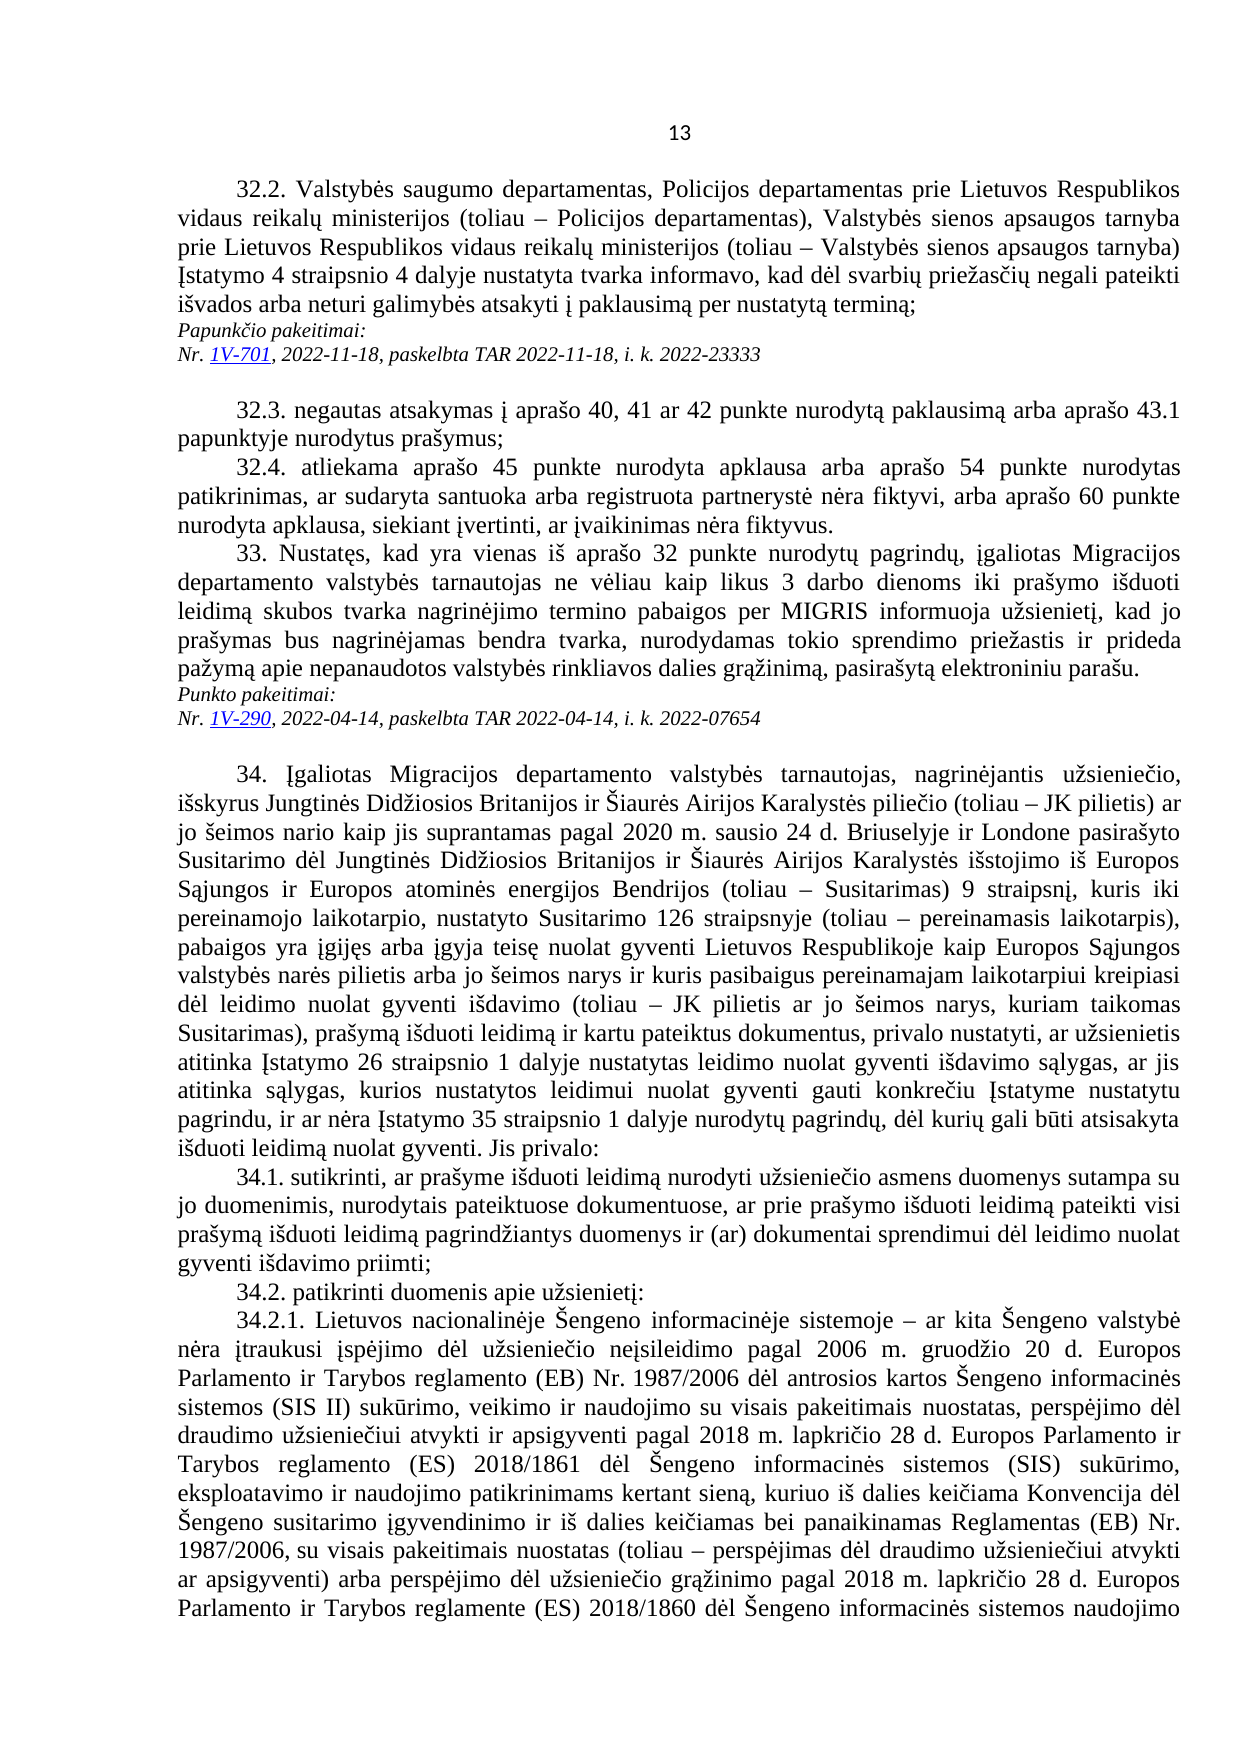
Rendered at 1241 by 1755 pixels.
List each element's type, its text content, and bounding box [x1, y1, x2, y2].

text Nr. 1V-290, 2022-04-14, paskelbta TAR 2022-04-14, i. k. 2022-07654 [177, 706, 1181, 730]
text Nr. 1V-701, 2022-11-18, paskelbta TAR 2022-11-18, i. k. 2022-23333 [177, 342, 1181, 366]
text Papunkčio pakeitimai: [177, 318, 1181, 342]
text 34.2. patikrinti duomenis apie užsienietį: [177, 1277, 1181, 1305]
text 33. Nustatęs, kad yra vienas iš aprašo 32 punkte nurodytų pagrindų, įgaliotas Migracijos departamento valstybės tarnautojas ne vėliau kaip likus 3 darbo dienoms iki prašymo išduoti leidimą skubos tvarka nagrinėjimo termino pabaigos per MIGRIS informuoja užsienietį, kad jo prašymas bus nagrinėjamas bendra tvarka, nurodydamas tokio sprendimo priežastis ir prideda pažymą apie nepanaudotos valstybės rinkliavos dalies grąžinimą, pasirašytą elektroniniu parašu. [177, 538, 1181, 682]
text 32.3. negautas atsakymas į aprašo 40, 41 ar 42 punkte nurodytą paklausimą arba aprašo 43.1 papunktyje nurodytus prašymus; [177, 395, 1181, 452]
text 32.2. Valstybės saugumo departamentas, Policijos departamentas prie Lietuvos Respublikos vidaus reikalų ministerijos (toliau – Policijos departamentas), Valstybės sienos apsaugos tarnyba prie Lietuvos Respublikos vidaus reikalų ministerijos (toliau – Valstybės sienos apsaugos tarnyba) Įstatymo 4 straipsnio 4 dalyje nustatyta tvarka informavo, kad dėl svarbių priežasčių negali pateikti išvados arba neturi galimybės atsakyti į paklausimą per nustatytą terminą; [177, 174, 1181, 318]
text 34.2.1. Lietuvos nacionalinėje Šengeno informacinėje sistemoje – ar kita Šengeno valstybė nėra įtraukusi įspėjimo dėl užsieniečio neįsileidimo pagal 2006 m. gruodžio 20 d. Europos Parlamento ir Tarybos reglamento (EB) Nr. 1987/2006 dėl antrosios kartos Šengeno informacinės sistemos (SIS II) sukūrimo, veikimo ir naudojimo su visais pakeitimais nuostatas, perspėjimo dėl draudimo užsieniečiui atvykti ir apsigyventi pagal 2018 m. lapkričio 28 d. Europos Parlamento ir Tarybos reglamento (ES) 2018/1861 dėl Šengeno informacinės sistemos (SIS) sukūrimo, eksploatavimo ir naudojimo patikrinimams kertant sieną, kuriuo iš dalies keičiama Konvencija dėl Šengeno susitarimo įgyvendinimo ir iš dalies keičiamas bei panaikinamas Reglamentas (EB) Nr. 1987/2006, su visais pakeitimais nuostatas (toliau – perspėjimas dėl draudimo užsieniečiui atvykti ar apsigyventi) arba perspėjimo dėl užsieniečio grąžinimo pagal 2018 m. lapkričio 28 d. Europos Parlamento ir Tarybos reglamente (ES) 2018/1860 dėl Šengeno informacinės sistemos naudojimo [177, 1305, 1181, 1622]
text Punkto pakeitimai: [177, 682, 1181, 706]
text 32.4. atliekama aprašo 45 punkte nurodyta apklausa arba aprašo 54 punkte nurodytas patikrinimas, ar sudaryta santuoka arba registruota partnerystė nėra fiktyvi, arba aprašo 60 punkte nurodyta apklausa, siekiant įvertinti, ar įvaikinimas nėra fiktyvus. [177, 452, 1181, 538]
text 34. Įgaliotas Migracijos departamento valstybės tarnautojas, nagrinėjantis užsieniečio, išskyrus Jungtinės Didžiosios Britanijos ir Šiaurės Airijos Karalystės piliečio (toliau – JK pilietis) ar jo šeimos nario kaip jis suprantamas pagal 2020 m. sausio 24 d. Briuselyje ir Londone pasirašyto Susitarimo dėl Jungtinės Didžiosios Britanijos ir Šiaurės Airijos Karalystės išstojimo iš Europos Sąjungos ir Europos atominės energijos Bendrijos (toliau – Susitarimas) 9 straipsnį, kuris iki pereinamojo laikotarpio, nustatyto Susitarimo 126 straipsnyje (toliau – pereinamasis laikotarpis), pabaigos yra įgijęs arba įgyja teisę nuolat gyventi Lietuvos Respublikoje kaip Europos Sąjungos valstybės narės pilietis arba jo šeimos narys ir kuris pasibaigus pereinamajam laikotarpiui kreipiasi dėl leidimo nuolat gyventi išdavimo (toliau – JK pilietis ar jo šeimos narys, kuriam taikomas Susitarimas), prašymą išduoti leidimą ir kartu pateiktus dokumentus, privalo nustatyti, ar užsienietis atitinka Įstatymo 26 straipsnio 1 dalyje nustatytas leidimo nuolat gyventi išdavimo sąlygas, ar jis atitinka sąlygas, kurios nustatytos leidimui nuolat gyventi gauti konkrečiu Įstatyme nustatytu pagrindu, ir ar nėra Įstatymo 35 straipsnio 1 dalyje nurodytų pagrindų, dėl kurių gali būti atsisakyta išduoti leidimą nuolat gyventi. Jis privalo: [177, 759, 1181, 1162]
text 34.1. sutikrinti, ar prašyme išduoti leidimą nurodyti užsieniečio asmens duomenys sutampa su jo duomenimis, nurodytais pateiktuose dokumentuose, ar prie prašymo išduoti leidimą pateikti visi prašymą išduoti leidimą pagrindžiantys duomenys ir (ar) dokumentai sprendimui dėl leidimo nuolat gyventi išdavimo priimti; [177, 1162, 1181, 1277]
